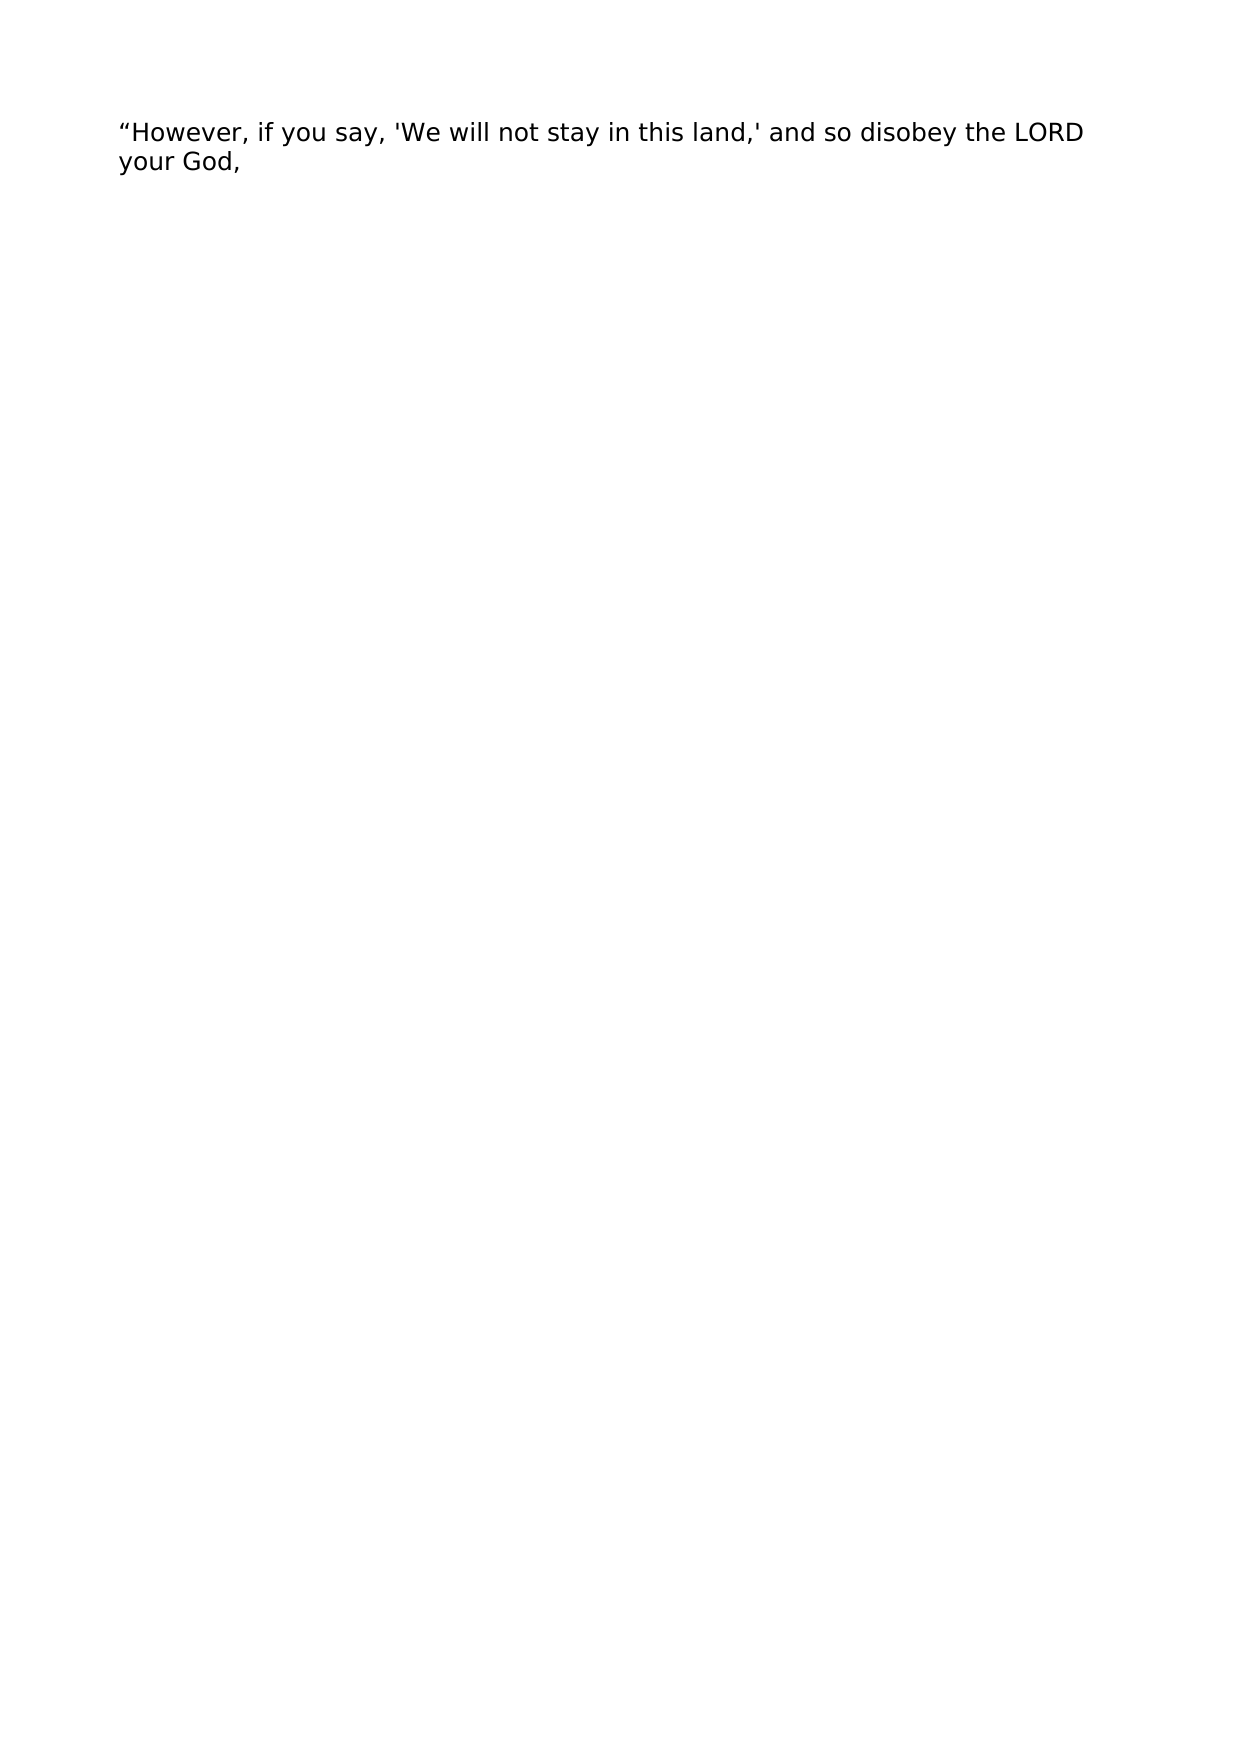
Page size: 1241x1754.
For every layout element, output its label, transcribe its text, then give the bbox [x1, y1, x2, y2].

text “However, if you say, 'We will not stay in this land,' and so disobey the LORD your God, [118, 118, 1122, 176]
